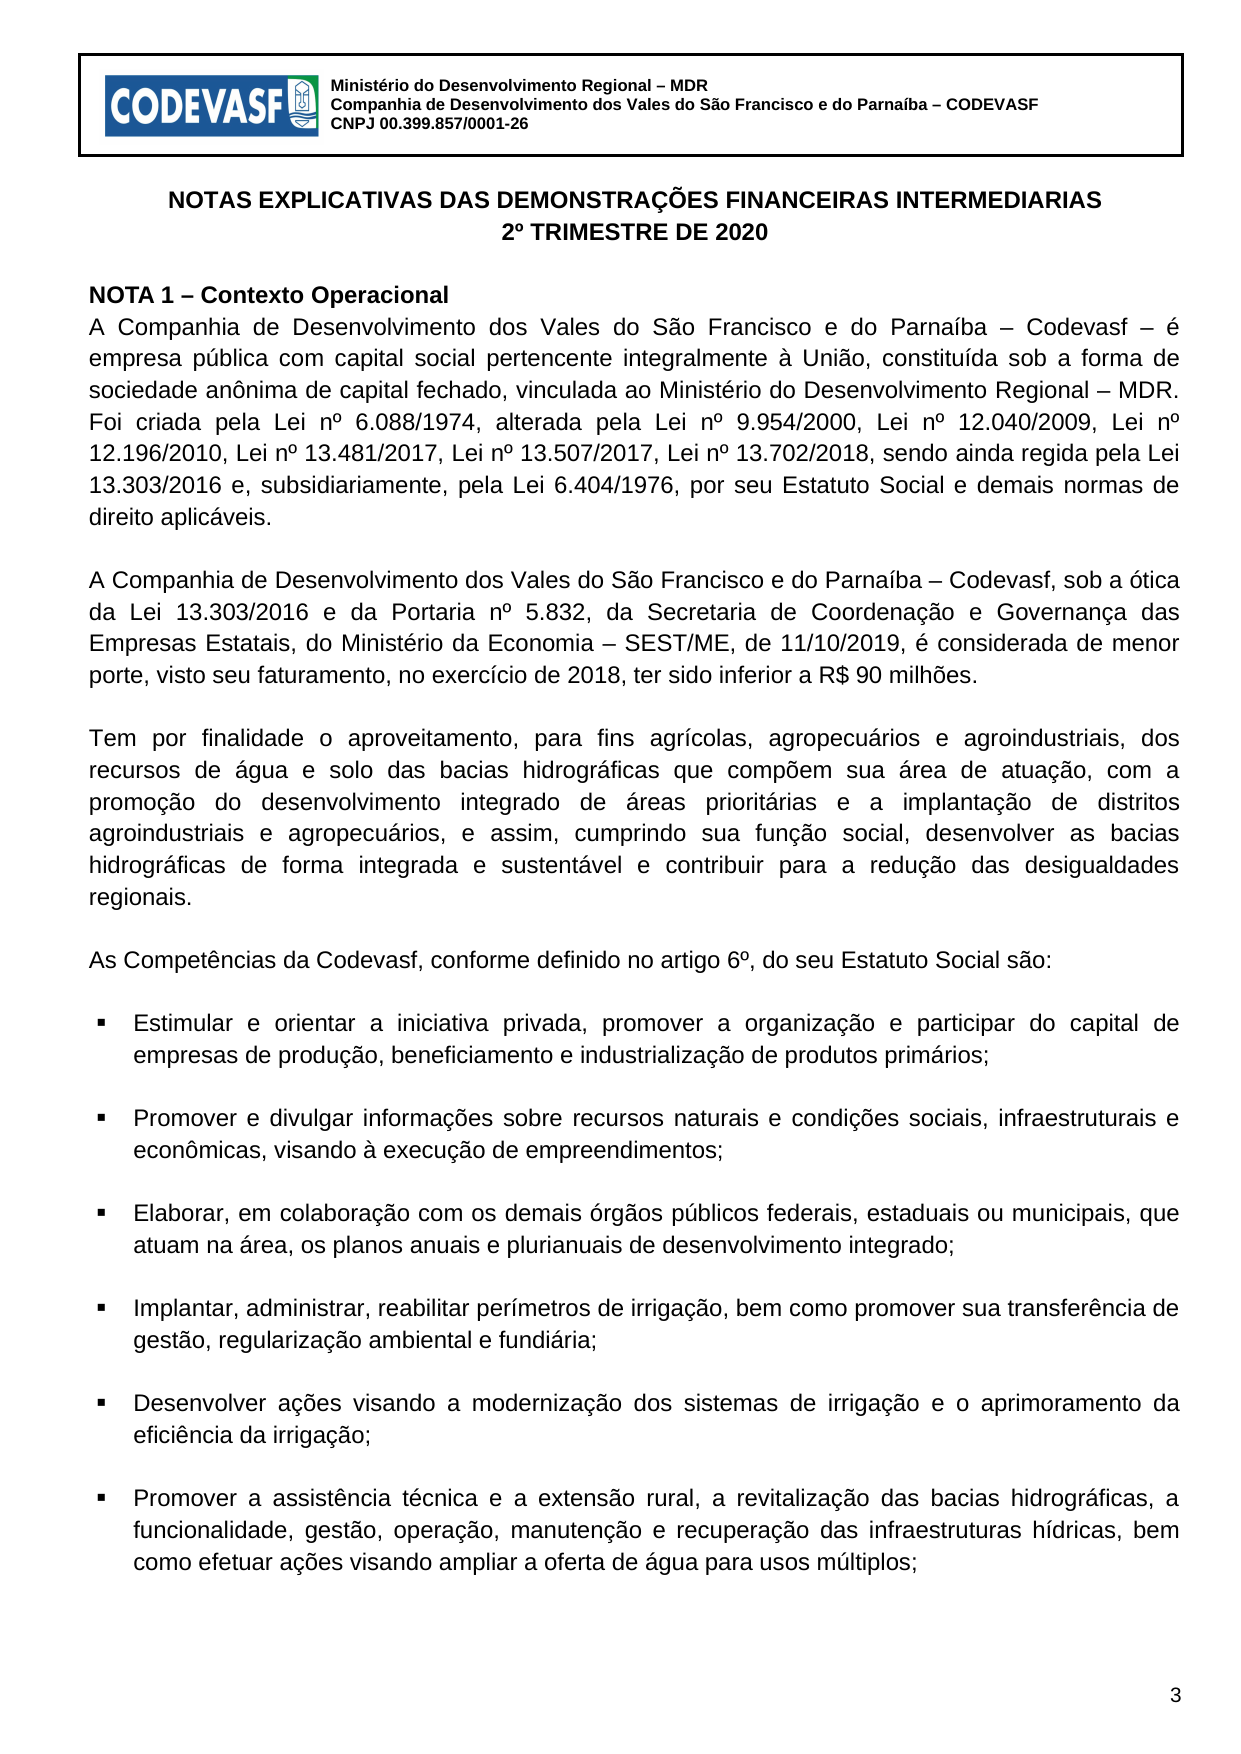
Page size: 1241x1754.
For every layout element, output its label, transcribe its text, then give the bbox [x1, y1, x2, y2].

list Desenvolver ações visando a modernização dos sistemas de irrigação e o aprimoramento da eficiência da irrigação; [96, 1389, 1181, 1449]
text Tem por finalidade o aproveitamento, para fins agrícolas, agropecuários e agroindustriais, dos recursos de água e solo das bacias hidrográficas que compõem sua área de atuação, com a promoção do desenvolvimento integrado de áreas prioritárias e a implantação de distritos agroindustriais e agropecuários, e assim, cumprindo sua função social, desenvolver as bacias hidrográficas de forma integrada e sustentável e contribuir para a redução das desigualdades regionais. [89, 724, 1181, 910]
picture [99, 69, 325, 145]
text A Companhia de Desenvolvimento dos Vales do São Francisco e do Parnaíba – Codevasf, sob a ótica da Lei 13.303/2016 e da Portaria nº 5.832, da Secretaria de Coordenação e Governança das Empresas Estatais, do Ministério da Economia – SEST/ME, de 11/10/2019, é considerada de menor porte, visto seu faturamento, no exercício de 2018, ter sido inferior a R$ 90 milhões. [89, 566, 1181, 689]
text 2º TRIMESTRE DE 2020 [89, 218, 1181, 245]
list Promover a assistência técnica e a extensão rural, a revitalização das bacias hidrográficas, a funcionalidade, gestão, operação, manutenção e recuperação das infraestruturas hídricas, bem como efetuar ações visando ampliar a oferta de água para usos múltiplos; [96, 1484, 1181, 1575]
text NOTAS EXPLICATIVAS DAS DEMONSTRAÇÕES FINANCEIRAS INTERMEDIARIAS [89, 186, 1181, 214]
subtitle NOTA 1 – Contexto Operacional [89, 281, 1181, 309]
list Implantar, administrar, reabilitar perímetros de irrigação, bem como promover sua transferência de gestão, regularização ambiental e fundiária; [96, 1294, 1181, 1354]
text A Companhia de Desenvolvimento dos Vales do São Francisco e do Parnaíba – Codevasf – é empresa pública com capital social pertencente integralmente à União, constituída sob a forma de sociedade anônima de capital fechado, vinculada ao Ministério do Desenvolvimento Regional – MDR. Foi criada pela Lei nº 6.088/1974, alterada pela Lei nº 9.954/2000, Lei nº 12.040/2009, Lei nº 12.196/2010, Lei nº 13.481/2017, Lei nº 13.507/2017, Lei nº 13.702/2018, sendo ainda regida pela Lei 13.303/2016 e, subsidiariamente, pela Lei 6.404/1976, por seu Estatuto Social e demais normas de direito aplicáveis. [89, 313, 1181, 530]
list Promover e divulgar informações sobre recursos naturais e condições sociais, infraestruturais e econômicas, visando à execução de empreendimentos; [96, 1104, 1181, 1164]
list Estimular e orientar a iniciativa privada, promover a organização e participar do capital de empresas de produção, beneficiamento e industrialização de produtos primários; [96, 1009, 1181, 1069]
text As Competências da Codevasf, conforme definido no artigo 6º, do seu Estatuto Social são: [89, 946, 1181, 974]
list Elaborar, em colaboração com os demais órgãos públicos federais, estaduais ou municipais, que atuam na área, os planos anuais e plurianuais de desenvolvimento integrado; [96, 1199, 1181, 1259]
